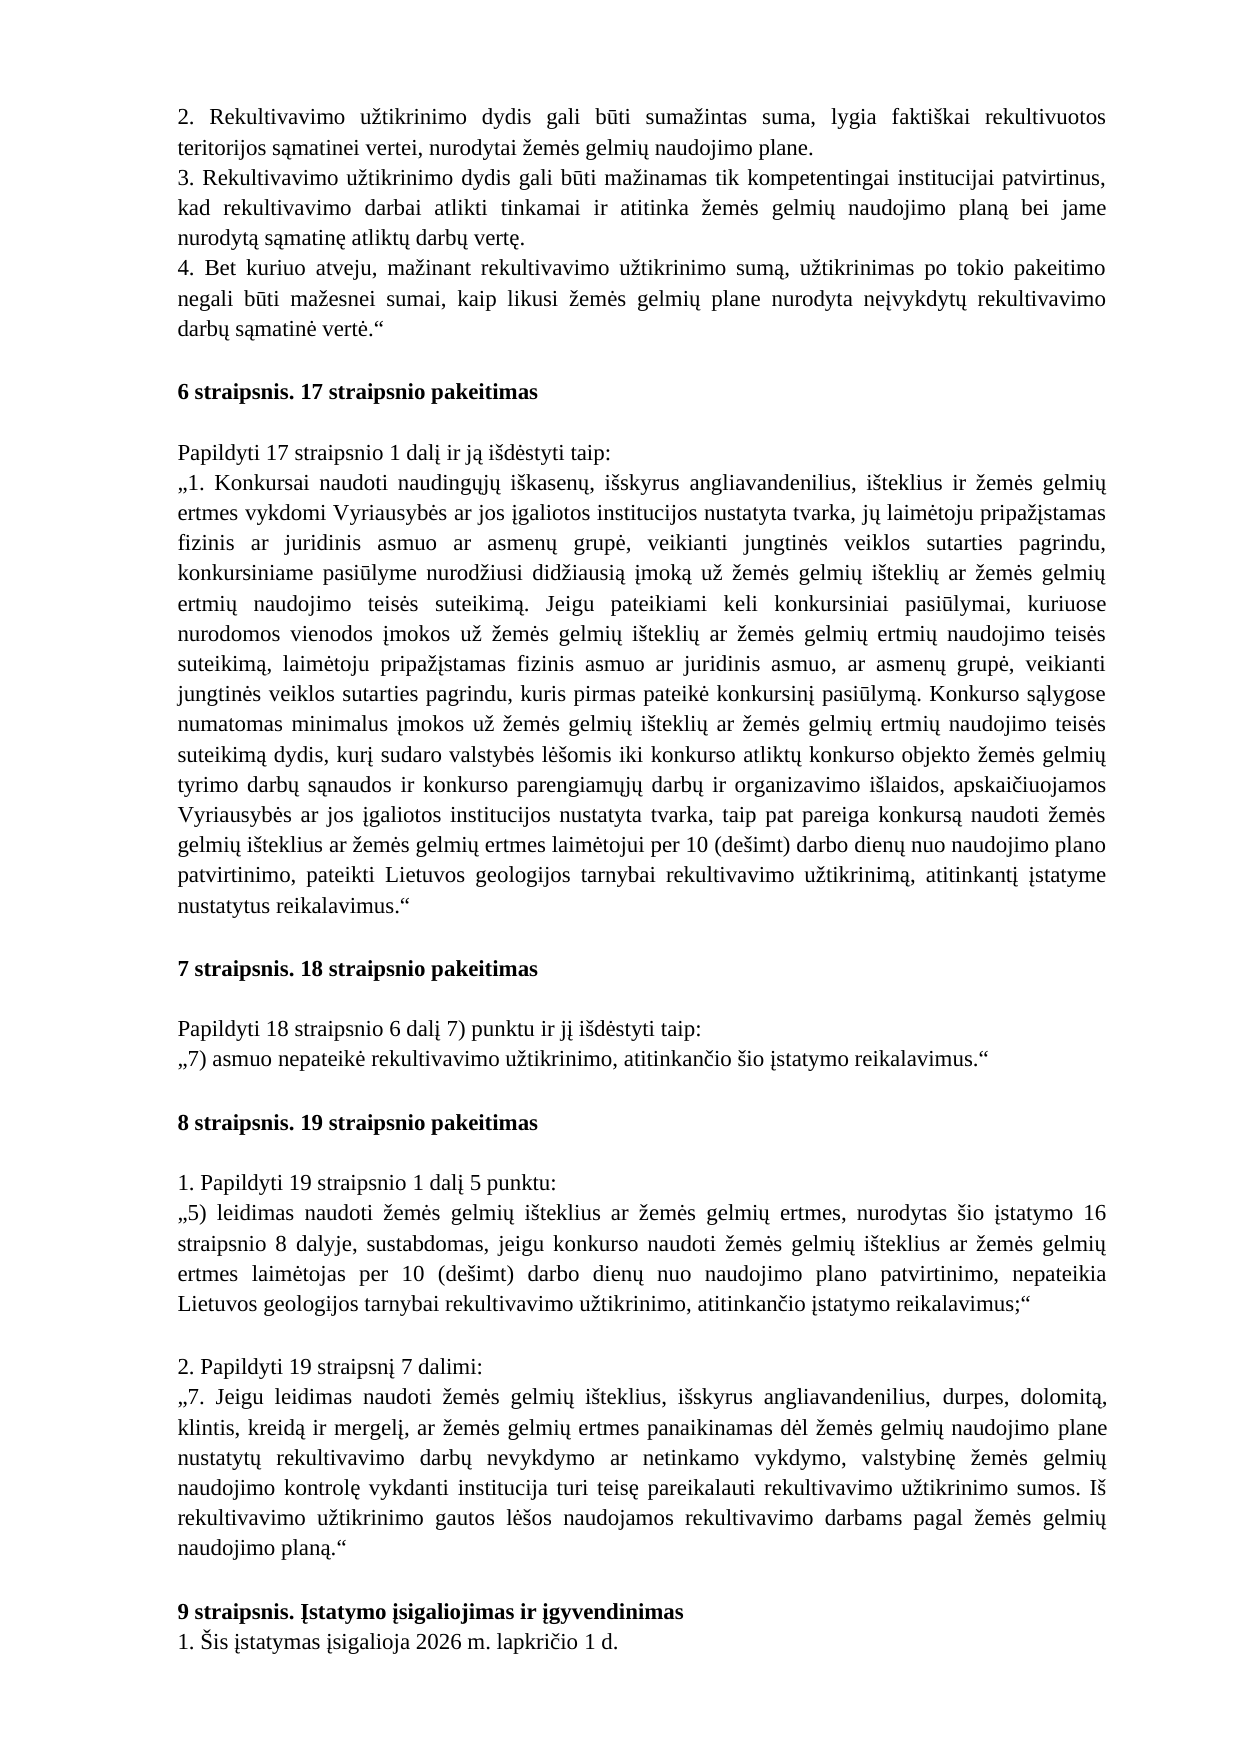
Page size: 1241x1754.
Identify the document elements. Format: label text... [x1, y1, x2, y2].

text 3. Rekultivavimo užtikrinimo dydis gali būti mažinamas tik kompetentingai institucijai patvirtinus, kad rekultivavimo darbai atlikti tinkamai ir atitinka žemės gelmių naudojimo planą bei jame nurodytą sąmatinę atliktų darbų vertę. [177, 164, 1107, 251]
text „1. Konkursai naudoti naudingųjų iškasenų, išskyrus angliavandenilius, išteklius ir žemės gelmių ertmes vykdomi Vyriausybės ar jos įgaliotos institucijos nustatyta tvarka, jų laimėtoju pripažįstamas fizinis ar juridinis asmuo ar asmenų grupė, veikianti jungtinės veiklos sutarties pagrindu, konkursiniame pasiūlyme nurodžiusi didžiausią įmoką už žemės gelmių išteklių ar žemės gelmių ertmių naudojimo teisės suteikimą. Jeigu pateikiami keli konkursiniai pasiūlymai, kuriuose nurodomos vienodos įmokos už žemės gelmių išteklių ar žemės gelmių ertmių naudojimo teisės suteikimą, laimėtoju pripažįstamas fizinis asmuo ar juridinis asmuo, ar asmenų grupė, veikianti jungtinės veiklos sutarties pagrindu, kuris pirmas pateikė konkursinį pasiūlymą. Konkurso sąlygose numatomas minimalus įmokos už žemės gelmių išteklių ar žemės gelmių ertmių naudojimo teisės suteikimą dydis, kurį sudaro valstybės lėšomis iki konkurso atliktų konkurso objekto žemės gelmių tyrimo darbų sąnaudos ir konkurso parengiamųjų darbų ir organizavimo išlaidos, apskaičiuojamos Vyriausybės ar jos įgaliotos institucijos nustatyta tvarka, taip pat pareiga konkursą naudoti žemės gelmių išteklius ar žemės gelmių ertmes laimėtojui per 10 (dešimt) darbo dienų nuo naudojimo plano patvirtinimo, pateikti Lietuvos geologijos tarnybai rekultivavimo užtikrinimą, atitinkantį įstatyme nustatytus reikalavimus.“ [177, 469, 1107, 918]
text 2. Papildyti 19 straipsnį 7 dalimi: [177, 1353, 1107, 1379]
text 4. Bet kuriuo atveju, mažinant rekultivavimo užtikrinimo sumą, užtikrinimas po tokio pakeitimo negali būti mažesnei sumai, kaip likusi žemės gelmių plane nurodyta neįvykdytų rekultivavimo darbų sąmatinė vertė.“ [177, 254, 1107, 341]
text 1. Šis įstatymas įsigalioja 2026 m. lapkričio 1 d. [177, 1628, 1107, 1654]
text 1. Papildyti 19 straipsnio 1 dalį 5 punktu: [177, 1169, 1107, 1196]
text 9 straipsnis. Įstatymo įsigaliojimas ir įgyvendinimas [177, 1598, 1107, 1624]
text „5) leidimas naudoti žemės gelmių išteklius ar žemės gelmių ertmes, nurodytas šio įstatymo 16 straipsnio 8 dalyje, sustabdomas, jeigu konkurso naudoti žemės gelmių išteklius ar žemės gelmių ertmes laimėtojas per 10 (dešimt) darbo dienų nuo naudojimo plano patvirtinimo, nepateikia Lietuvos geologijos tarnybai rekultivavimo užtikrinimo, atitinkančio įstatymo reikalavimus;“ [177, 1199, 1107, 1316]
text „7. Jeigu leidimas naudoti žemės gelmių išteklius, išskyrus angliavandenilius, durpes, dolomitą, klintis, kreidą ir mergelį, ar žemės gelmių ertmes panaikinamas dėl žemės gelmių naudojimo plane nustatytų rekultivavimo darbų nevykdymo ar netinkamo vykdymo, valstybinę žemės gelmių naudojimo kontrolę vykdanti institucija turi teisę pareikalauti rekultivavimo užtikrinimo sumos. Iš rekultivavimo užtikrinimo gautos lėšos naudojamos rekultivavimo darbams pagal žemės gelmių naudojimo planą.“ [177, 1383, 1107, 1561]
text Papildyti 17 straipsnio 1 dalį ir ją išdėstyti taip: [177, 438, 1107, 465]
text Papildyti 18 straipsnio 6 dalį 7) punktu ir jį išdėstyti taip: [177, 1015, 1107, 1042]
text „7) asmuo nepateikė rekultivavimo užtikrinimo, atitinkančio šio įstatymo reikalavimus.“ [177, 1046, 1107, 1072]
text 8 straipsnis. 19 straipsnio pakeitimas [177, 1109, 1107, 1135]
text 6 straipsnis. 17 straipsnio pakeitimas [177, 378, 1107, 404]
text 7 straipsnis. 18 straipsnio pakeitimas [177, 955, 1107, 981]
text 2. Rekultivavimo užtikrinimo dydis gali būti sumažintas suma, lygia faktiškai rekultivuotos teritorijos sąmatinei vertei, nurodytai žemės gelmių naudojimo plane. [177, 103, 1107, 160]
